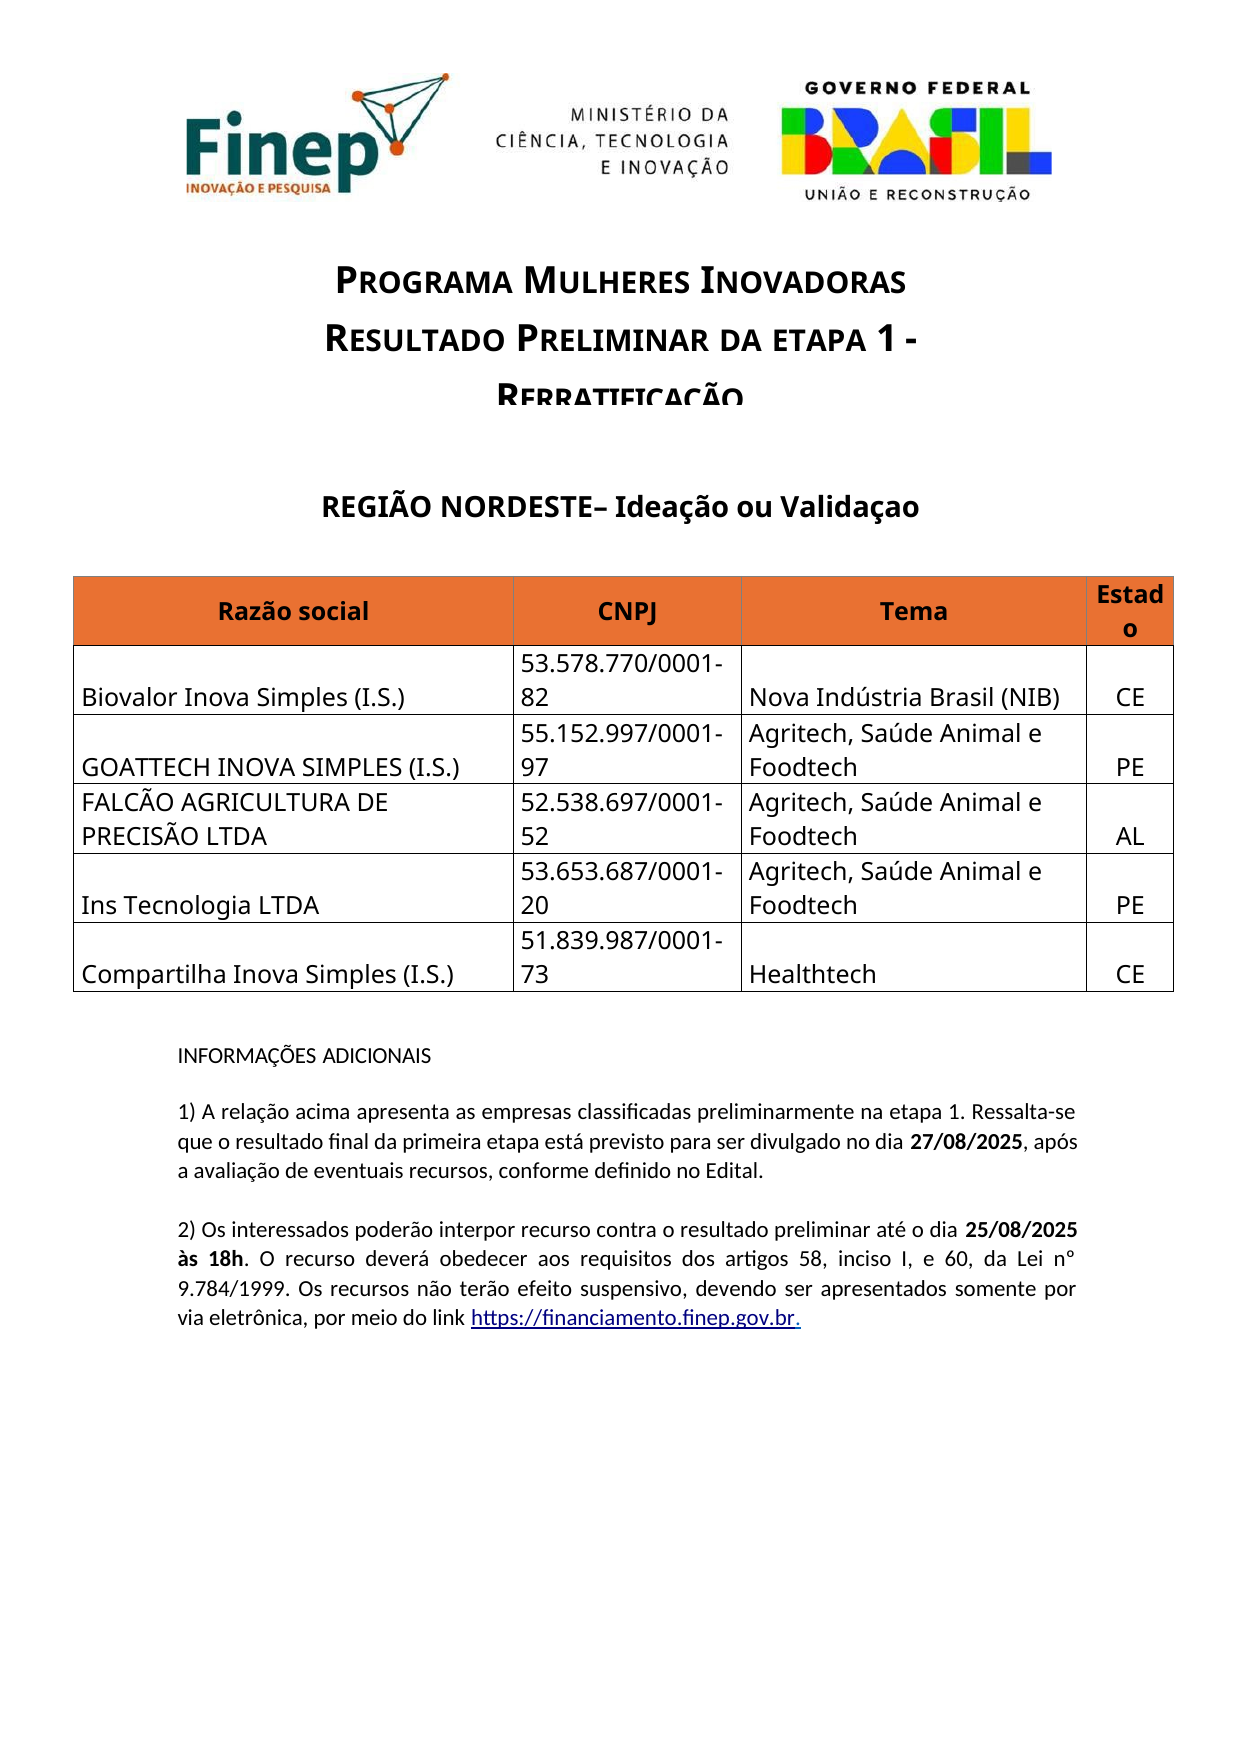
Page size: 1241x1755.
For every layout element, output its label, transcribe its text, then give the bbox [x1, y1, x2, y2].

table_cell FALCÃO AGRICULTURA DE PRECISÃO LTDA [74, 784, 513, 852]
table_cell Agritech, Saúde Animal e Foodtech [742, 854, 1086, 922]
table_cell CE [1087, 923, 1173, 991]
table_cell CE [1087, 646, 1173, 714]
table_cell Healthtech [742, 923, 1086, 991]
table_cell Nova Indústria Brasil (NIB) [742, 646, 1086, 714]
table_cell Ins Tecnologia LTDA [74, 854, 513, 922]
table_cell 53.578.770/0001-82 [514, 646, 741, 714]
table_header Estado [1087, 577, 1173, 645]
table_cell PE [1087, 715, 1173, 783]
table_cell Compartilha Inova Simples (I.S.) [74, 923, 513, 991]
table_header Tema [742, 577, 1086, 645]
table_cell Agritech, Saúde Animal e Foodtech [742, 715, 1086, 783]
subtitle INFORMAÇÕES ADICIONAIS [177, 1041, 1167, 1069]
table_cell PE [1087, 854, 1173, 922]
table_cell 55.152.997/0001-97 [514, 715, 741, 783]
table_cell 52.538.697/0001-52 [514, 784, 741, 852]
table_cell GOATTECH INOVA SIMPLES (I.S.) [74, 715, 513, 783]
subtitle REGIÃO NORDESTE– Ideação ou Validaçao [74, 487, 1167, 526]
text 1) A relação acima apresenta as empresas classificadas preliminarmente na etapa 1. Ressalta-se que o resultado final da primeira etapa está previsto para ser divulgado no dia 27/08/2025, após a avaliação de eventuais recursos, conforme definido no Edital. [177, 1097, 1078, 1184]
table_cell 51.839.987/0001-73 [514, 923, 741, 991]
text 2) Os interessados poderão interpor recurso contra o resultado preliminar até o dia 25/08/2025 às 18h. O recurso deverá obedecer aos requisitos dos artigos 58, inciso I, e 60, da Lei nº 9.784/1999. Os recursos não terão efeito suspensivo, devendo ser apresentados somente por via eletrônica, por meio do link https://financiamento.finep.gov.br. [177, 1215, 1078, 1331]
table_cell AL [1087, 784, 1173, 852]
table_header CNPJ [514, 577, 741, 645]
table_cell Biovalor Inova Simples (I.S.) [74, 646, 513, 714]
table_cell 53.653.687/0001-20 [514, 854, 741, 922]
table_cell Agritech, Saúde Animal e Foodtech [742, 784, 1086, 852]
table_header Razão social [74, 577, 513, 645]
